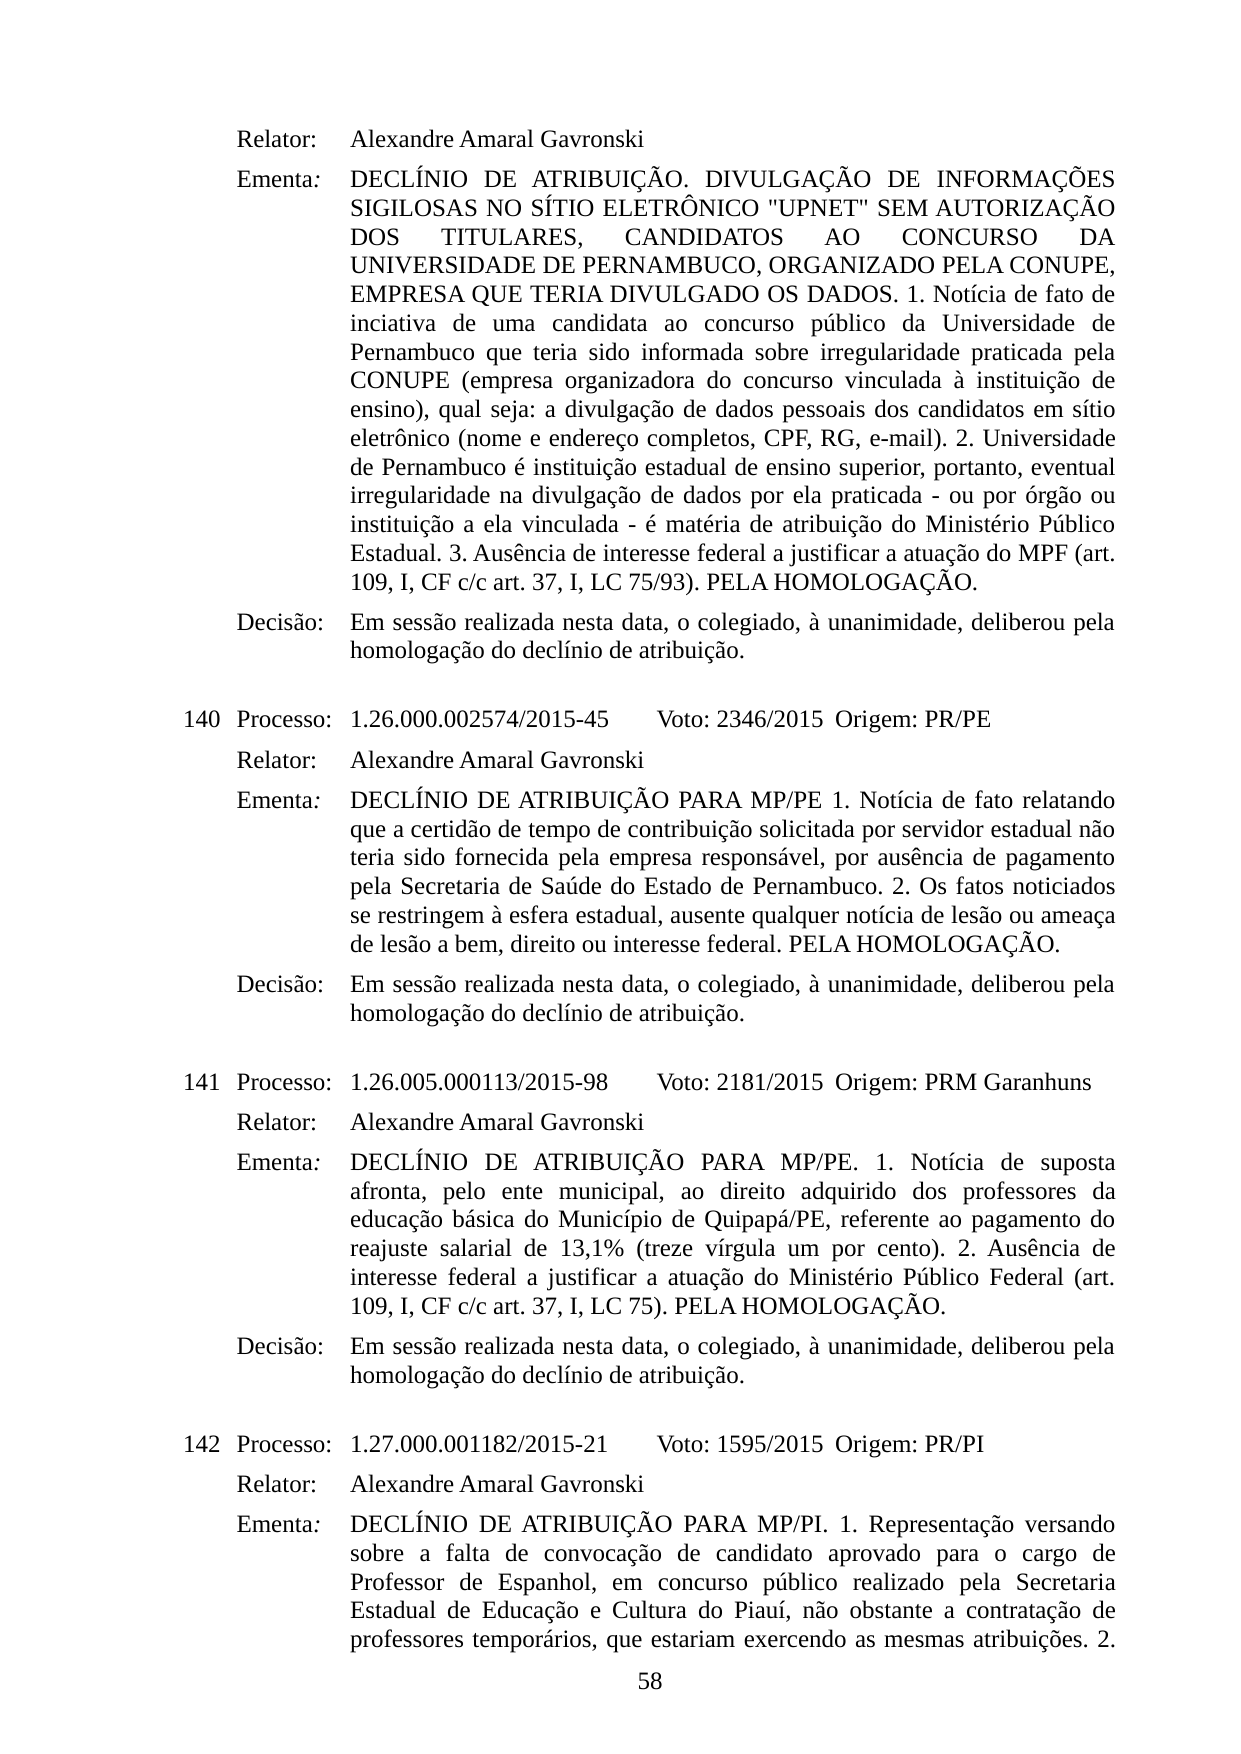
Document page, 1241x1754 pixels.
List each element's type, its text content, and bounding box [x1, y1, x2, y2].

table_header 1.27.000.001182/2015-21 [344, 1423, 651, 1463]
table_header Processo: [231, 1061, 344, 1101]
table_cell Decisão: [231, 963, 344, 1032]
table_cell [177, 1101, 231, 1141]
table_header Origem: PR/PE [829, 699, 1122, 739]
table_cell Ementa: [231, 779, 344, 963]
table_cell [177, 601, 231, 670]
table_cell DECLÍNIO DE ATRIBUIÇÃO PARA MP/PE 1. Notícia de fato relatando que a certidão de tempo de contribuição solicitada por servidor estadual não teria sido fornecida pela empresa responsável, por ausência de pagamento pela Secretaria de Saúde do Estado de Pernambuco. 2. Os fatos noticiados se restringem à esfera estadual, ausente qualquer notícia de lesão ou ameaça de lesão a bem, direito ou interesse federal. PELA HOMOLOGAÇÃO. [344, 779, 1122, 963]
table_cell DECLÍNIO DE ATRIBUIÇÃO PARA MP/PE. 1. Notícia de suposta afronta, pelo ente municipal, ao direito adquirido dos professores da educação básica do Município de Quipapá/PE, referente ao pagamento do reajuste salarial de 13,1% (treze vírgula um por cento). 2. Ausência de interesse federal a justificar a atuação do Ministério Público Federal (art. 109, I, CF c/c art. 37, I, LC 75). PELA HOMOLOGAÇÃO. [344, 1141, 1122, 1325]
table_cell Alexandre Amaral Gavronski [344, 118, 1122, 158]
table_cell Decisão: [231, 1325, 344, 1394]
table_cell [177, 158, 231, 601]
table_cell Ementa: [231, 1503, 344, 1658]
table_header 141 [177, 1061, 231, 1101]
table_cell [177, 963, 231, 1032]
table_cell Relator: [231, 739, 344, 779]
table_cell Em sessão realizada nesta data, o colegiado, à unanimidade, deliberou pela homologação do declínio de atribuição. [344, 1325, 1122, 1394]
table_header 1.26.005.000113/2015-98 [344, 1061, 651, 1101]
table_cell [177, 1503, 231, 1658]
table_cell Relator: [231, 1101, 344, 1141]
table_cell Ementa: [231, 1141, 344, 1325]
table_cell Alexandre Amaral Gavronski [344, 1101, 1122, 1141]
table_cell Decisão: [231, 601, 344, 670]
table_cell [177, 739, 231, 779]
table_cell [177, 118, 231, 158]
table_cell DECLÍNIO DE ATRIBUIÇÃO. DIVULGAÇÃO DE INFORMAÇÕES SIGILOSAS NO SÍTIO ELETRÔNICO "UPNET" SEM AUTORIZAÇÃO DOS TITULARES, CANDIDATOS AO CONCURSO DA UNIVERSIDADE DE PERNAMBUCO, ORGANIZADO PELA CONUPE, EMPRESA QUE TERIA DIVULGADO OS DADOS. 1. Notícia de fato de inciativa de uma candidata ao concurso público da Universidade de Pernambuco que teria sido informada sobre irregularidade praticada pela CONUPE (empresa organizadora do concurso vinculada à instituição de ensino), qual seja: a divulgação de dados pessoais dos candidatos em sítio eletrônico (nome e endereço completos, CPF, RG, e-mail). 2. Universidade de Pernambuco é instituição estadual de ensino superior, portanto, eventual irregularidade na divulgação de dados por ela praticada - ou por órgão ou instituição a ela vinculada - é matéria de atribuição do Ministério Público Estadual. 3. Ausência de interesse federal a justificar a atuação do MPF (art. 109, I, CF c/c art. 37, I, LC 75/93). PELA HOMOLOGAÇÃO. [344, 158, 1122, 601]
table_header Origem: PR/PI [829, 1423, 1122, 1463]
table_header Processo: [231, 699, 344, 739]
table_cell Em sessão realizada nesta data, o colegiado, à unanimidade, deliberou pela homologação do declínio de atribuição. [344, 963, 1122, 1032]
table_cell [177, 1463, 231, 1503]
table_header Voto: 2181/2015 [651, 1061, 829, 1101]
table_cell Alexandre Amaral Gavronski [344, 739, 1122, 779]
table_cell Relator: [231, 1463, 344, 1503]
table_header 1.26.000.002574/2015-45 [344, 699, 651, 739]
table_cell Alexandre Amaral Gavronski [344, 1463, 1122, 1503]
table_cell Em sessão realizada nesta data, o colegiado, à unanimidade, deliberou pela homologação do declínio de atribuição. [344, 601, 1122, 670]
table_cell Relator: [231, 118, 344, 158]
table_cell [177, 1325, 231, 1394]
table_header Voto: 2346/2015 [651, 699, 829, 739]
table_cell [177, 1141, 231, 1325]
table_cell Ementa: [231, 158, 344, 601]
table_header Processo: [231, 1423, 344, 1463]
table_header 142 [177, 1423, 231, 1463]
table_cell [177, 779, 231, 963]
table_header Origem: PRM Garanhuns [829, 1061, 1122, 1101]
table_header Voto: 1595/2015 [651, 1423, 829, 1463]
table_cell DECLÍNIO DE ATRIBUIÇÃO PARA MP/PI. 1. Representação versando sobre a falta de convocação de candidato aprovado para o cargo de Professor de Espanhol, em concurso público realizado pela Secretaria Estadual de Educação e Cultura do Piauí, não obstante a contratação de professores temporários, que estariam exercendo as mesmas atribuições. 2. [344, 1503, 1122, 1658]
table_header 140 [177, 699, 231, 739]
